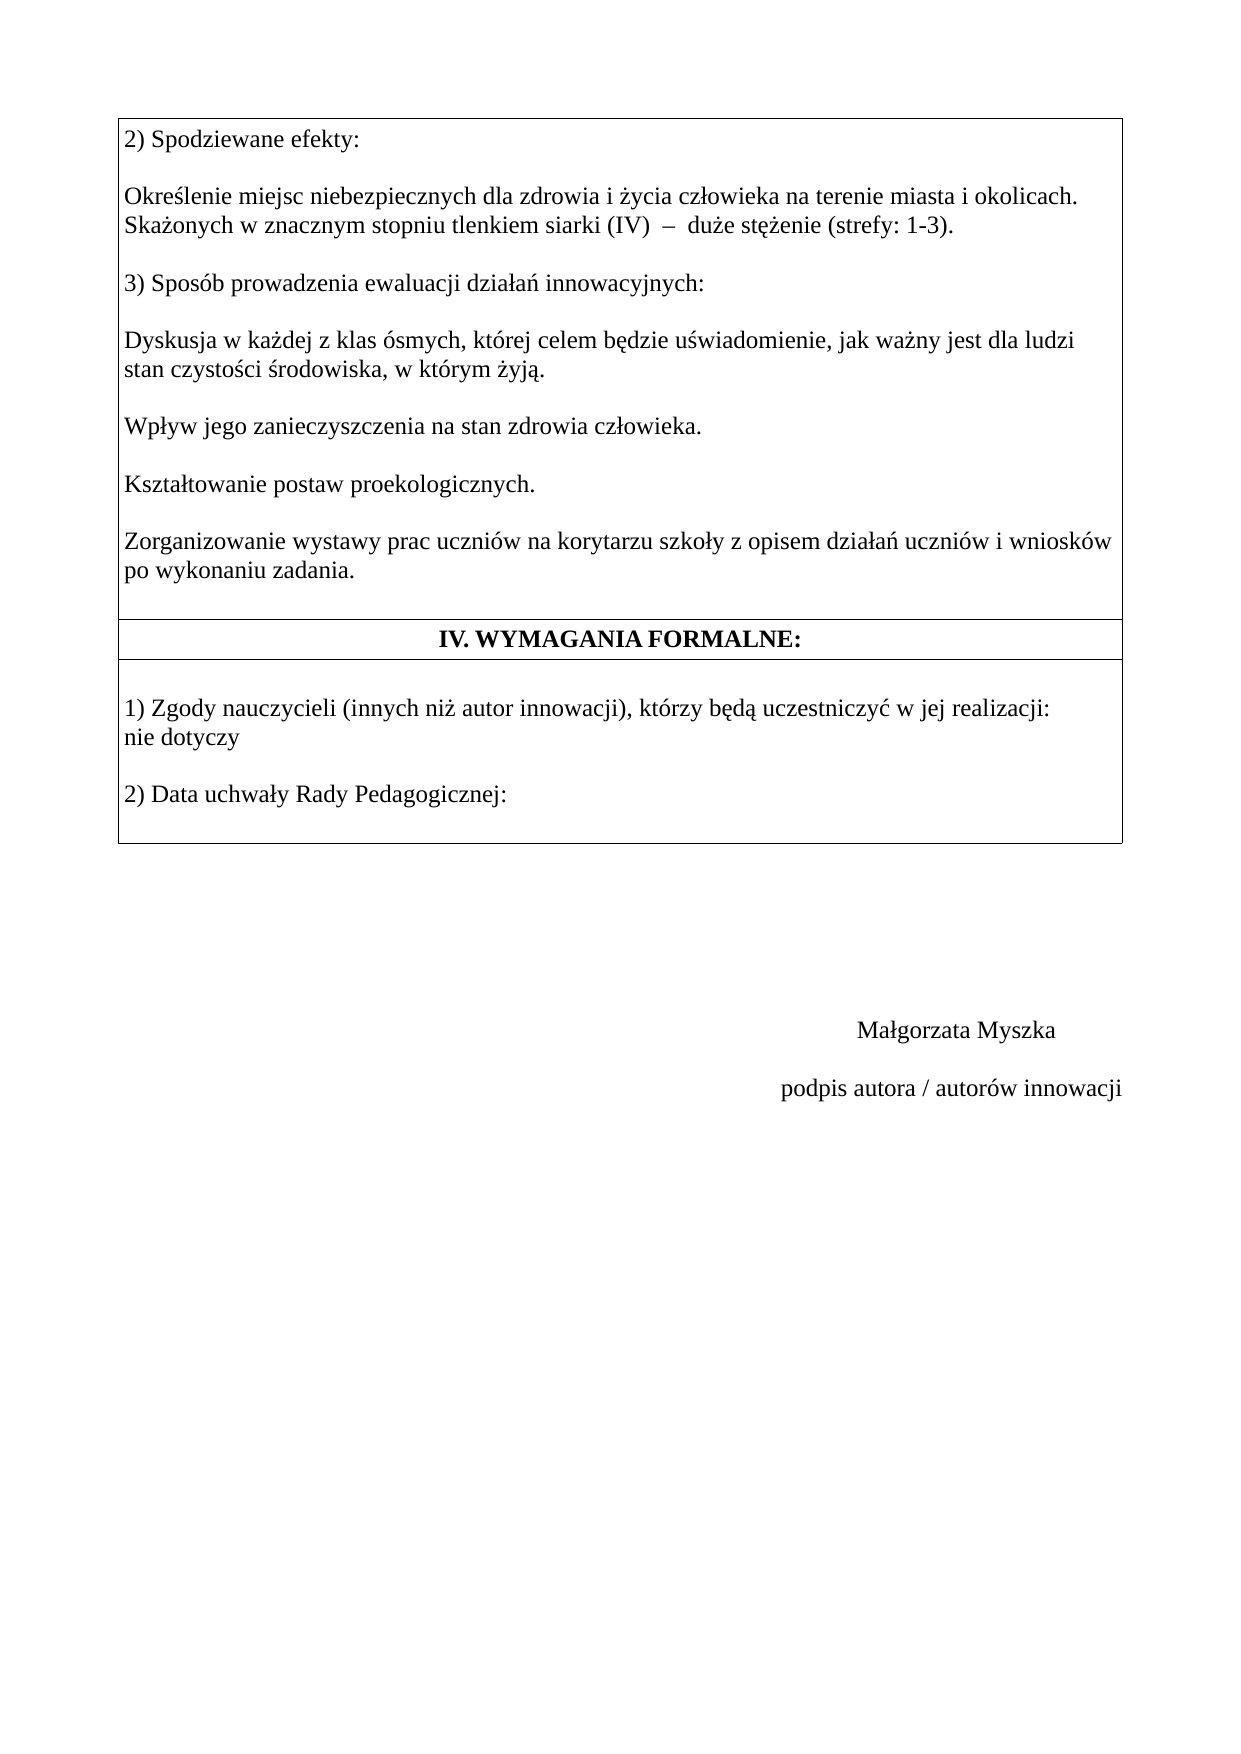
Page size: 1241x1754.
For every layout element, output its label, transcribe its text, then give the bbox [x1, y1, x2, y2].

text Małgorzata Myszka [118, 1015, 1122, 1044]
text podpis autora / autorów innowacji [118, 1073, 1122, 1102]
table_cell IV. WYMAGANIA FORMALNE: [119, 620, 1122, 659]
table_cell 1) Zgody nauczycieli (innych niż autor innowacji), którzy będą uczestniczyć w jej realizacji: nie dotyczy 2) Data uchwały Rady Pedagogicznej: [119, 660, 1122, 843]
table_cell 2) Spodziewane efekty: Określenie miejsc niebezpiecznych dla zdrowia i życia człowieka na terenie miasta i okolicach. Skażonych w znacznym stopniu tlenkiem siarki (IV) – duże stężenie (strefy: 1-3). 3) Sposób prowadzenia ewaluacji działań innowacyjnych: Dyskusja w każdej z klas ósmych, której celem będzie uświadomienie, jak ważny jest dla ludzi stan czystości środowiska, w którym żyją. Wpływ jego zanieczyszczenia na stan zdrowia człowieka. Kształtowanie postaw proekologicznych. Zorganizowanie wystawy prac uczniów na korytarzu szkoły z opisem działań uczniów i wniosków po wykonaniu zadania. [119, 119, 1122, 618]
